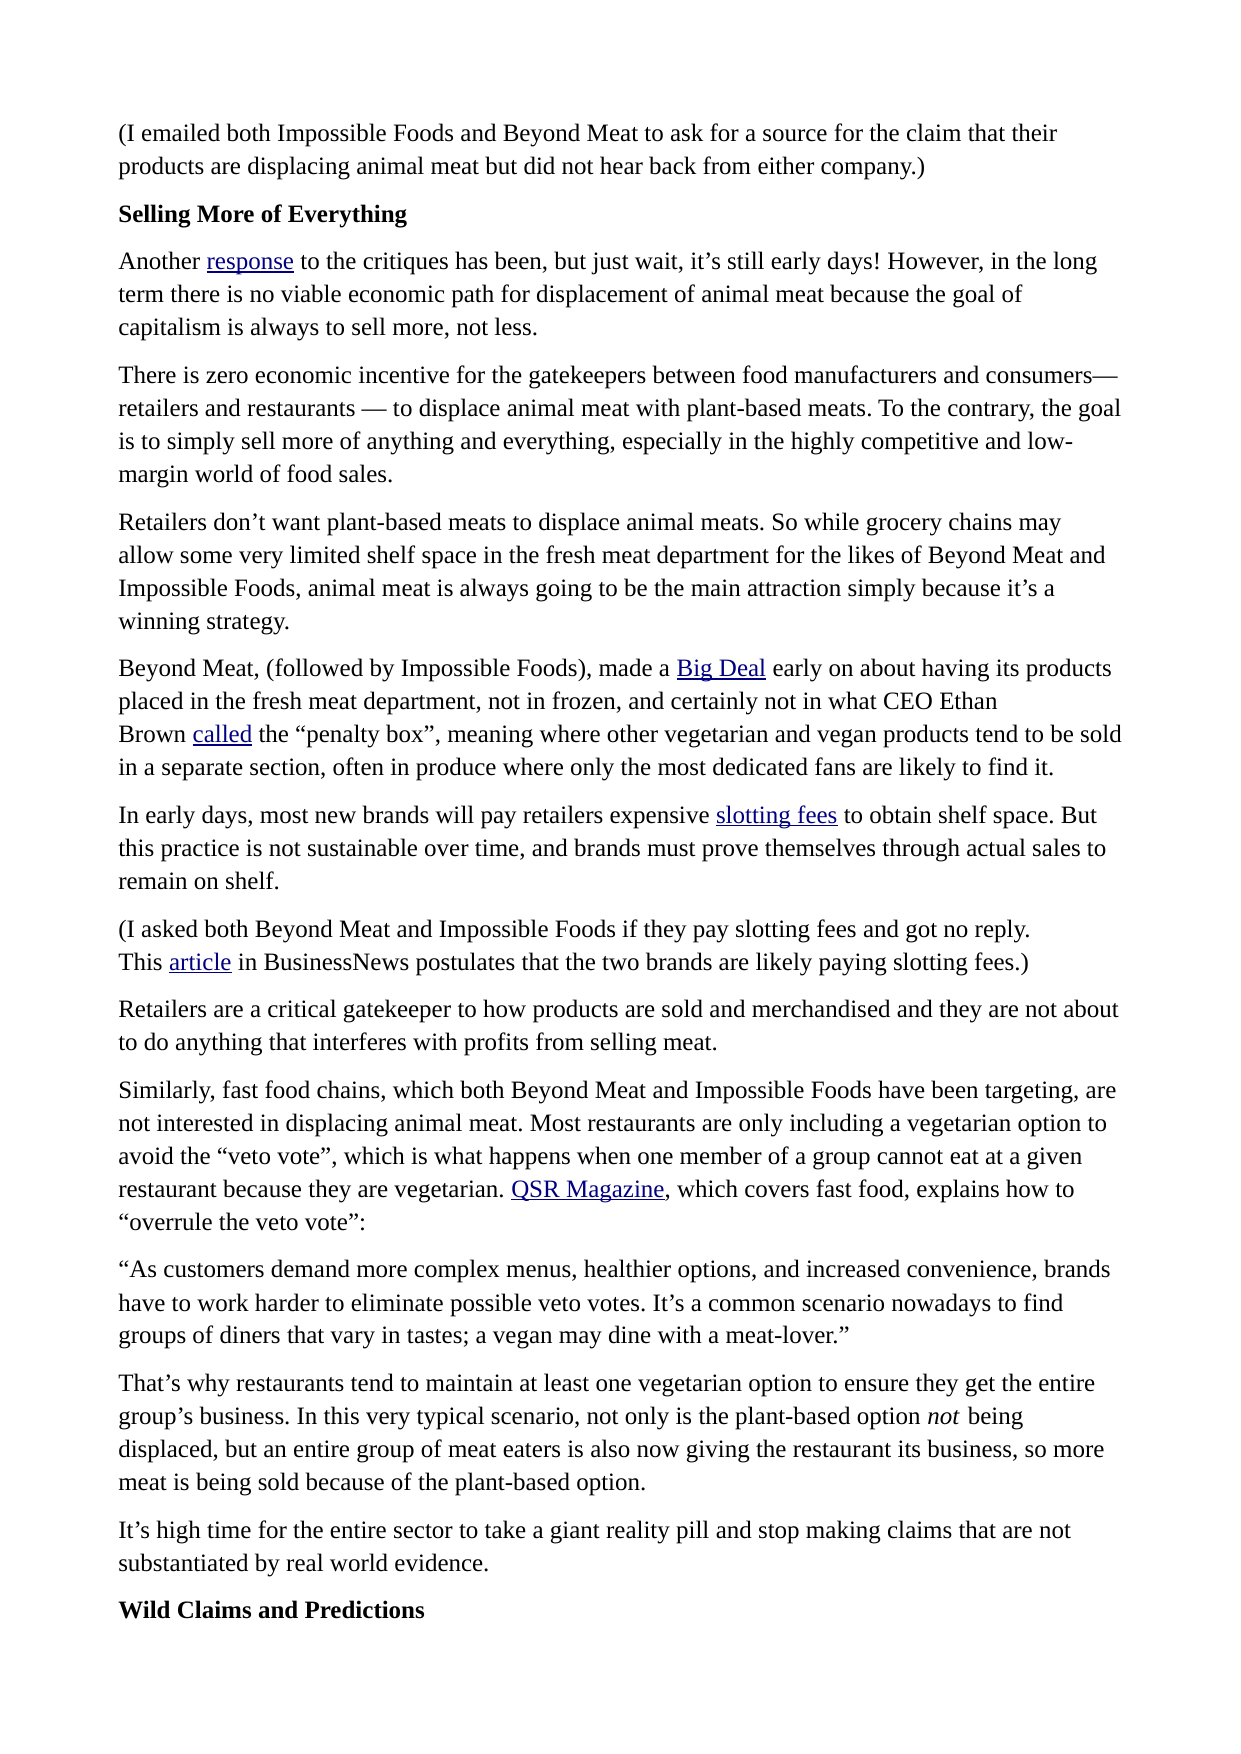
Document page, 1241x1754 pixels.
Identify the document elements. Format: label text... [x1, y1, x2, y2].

text Similarly, fast food chains, which both Beyond Meat and Impossible Foods have been targeting, are not interested in displacing animal meat. Most restaurants are only including a vegetarian option to avoid the “veto vote”, which is what happens when one member of a group cannot eat at a given restaurant because they are vegetarian. QSR Magazine, which covers fast food, explains how to “overrule the veto vote”: [118, 1075, 1122, 1236]
text Another response to the critiques has been, but just wait, it’s still early days! However, in the long term there is no viable economic path for displacement of animal meat because the goal of capitalism is always to sell more, not less. [118, 246, 1122, 341]
text Beyond Meat, (followed by Impossible Foods), made a Big Deal early on about having its products placed in the fresh meat department, not in frozen, and certainly not in what CEO Ethan Brown called the “penalty box”, meaning where other vegetarian and vegan products tend to be sold in a separate section, often in produce where only the most dedicated fans are likely to find it. [118, 653, 1122, 781]
text “As customers demand more complex menus, healthier options, and increased convenience, brands have to work harder to eliminate possible veto votes. It’s a common scenario nowadays to find groups of diners that vary in tastes; a vegan may dine with a meat-lover.” [118, 1254, 1122, 1349]
text Wild Claims and Predictions [118, 1596, 1122, 1624]
text In early days, most new brands will pay retailers expensive slotting fees to obtain shelf space. But this practice is not sustainable over time, and brands must prove themselves through actual sales to remain on shelf. [118, 800, 1122, 895]
text Retailers are a critical gatekeeper to how products are sold and merchandised and they are not about to do anything that interferes with profits from selling meat. [118, 994, 1122, 1056]
text Retailers don’t want plant-based meats to displace animal meats. So while grocery chains may allow some very limited shelf space in the fresh meat department for the likes of Beyond Meat and Impossible Foods, animal meat is always going to be the main attraction simply because it’s a winning strategy. [118, 507, 1122, 634]
text Selling More of Everything [118, 199, 1122, 227]
text That’s why restaurants tend to maintain at least one vegetarian option to ensure they get the entire group’s business. In this very typical scenario, not only is the plant-based option not being displaced, but an entire group of meat eaters is also now giving the restaurant its business, so more meat is being sold because of the plant-based option. [118, 1368, 1122, 1496]
text It’s high time for the entire sector to take a giant reality pill and stop making claims that are not substantiated by real world evidence. [118, 1515, 1122, 1577]
text (I emailed both Impossible Foods and Beyond Meat to ask for a source for the claim that their products are displacing animal meat but did not hear back from either company.) [118, 118, 1122, 180]
text (I asked both Beyond Meat and Impossible Foods if they pay slotting fees and got no reply. This article in BusinessNews postulates that the two brands are likely paying slotting fees.) [118, 914, 1122, 975]
text There is zero economic incentive for the gatekeepers between food manufacturers and consumers— retailers and restaurants — to displace animal meat with plant-based meats. To the contrary, the goal is to simply sell more of anything and everything, especially in the highly competitive and low-margin world of food sales. [118, 360, 1122, 488]
